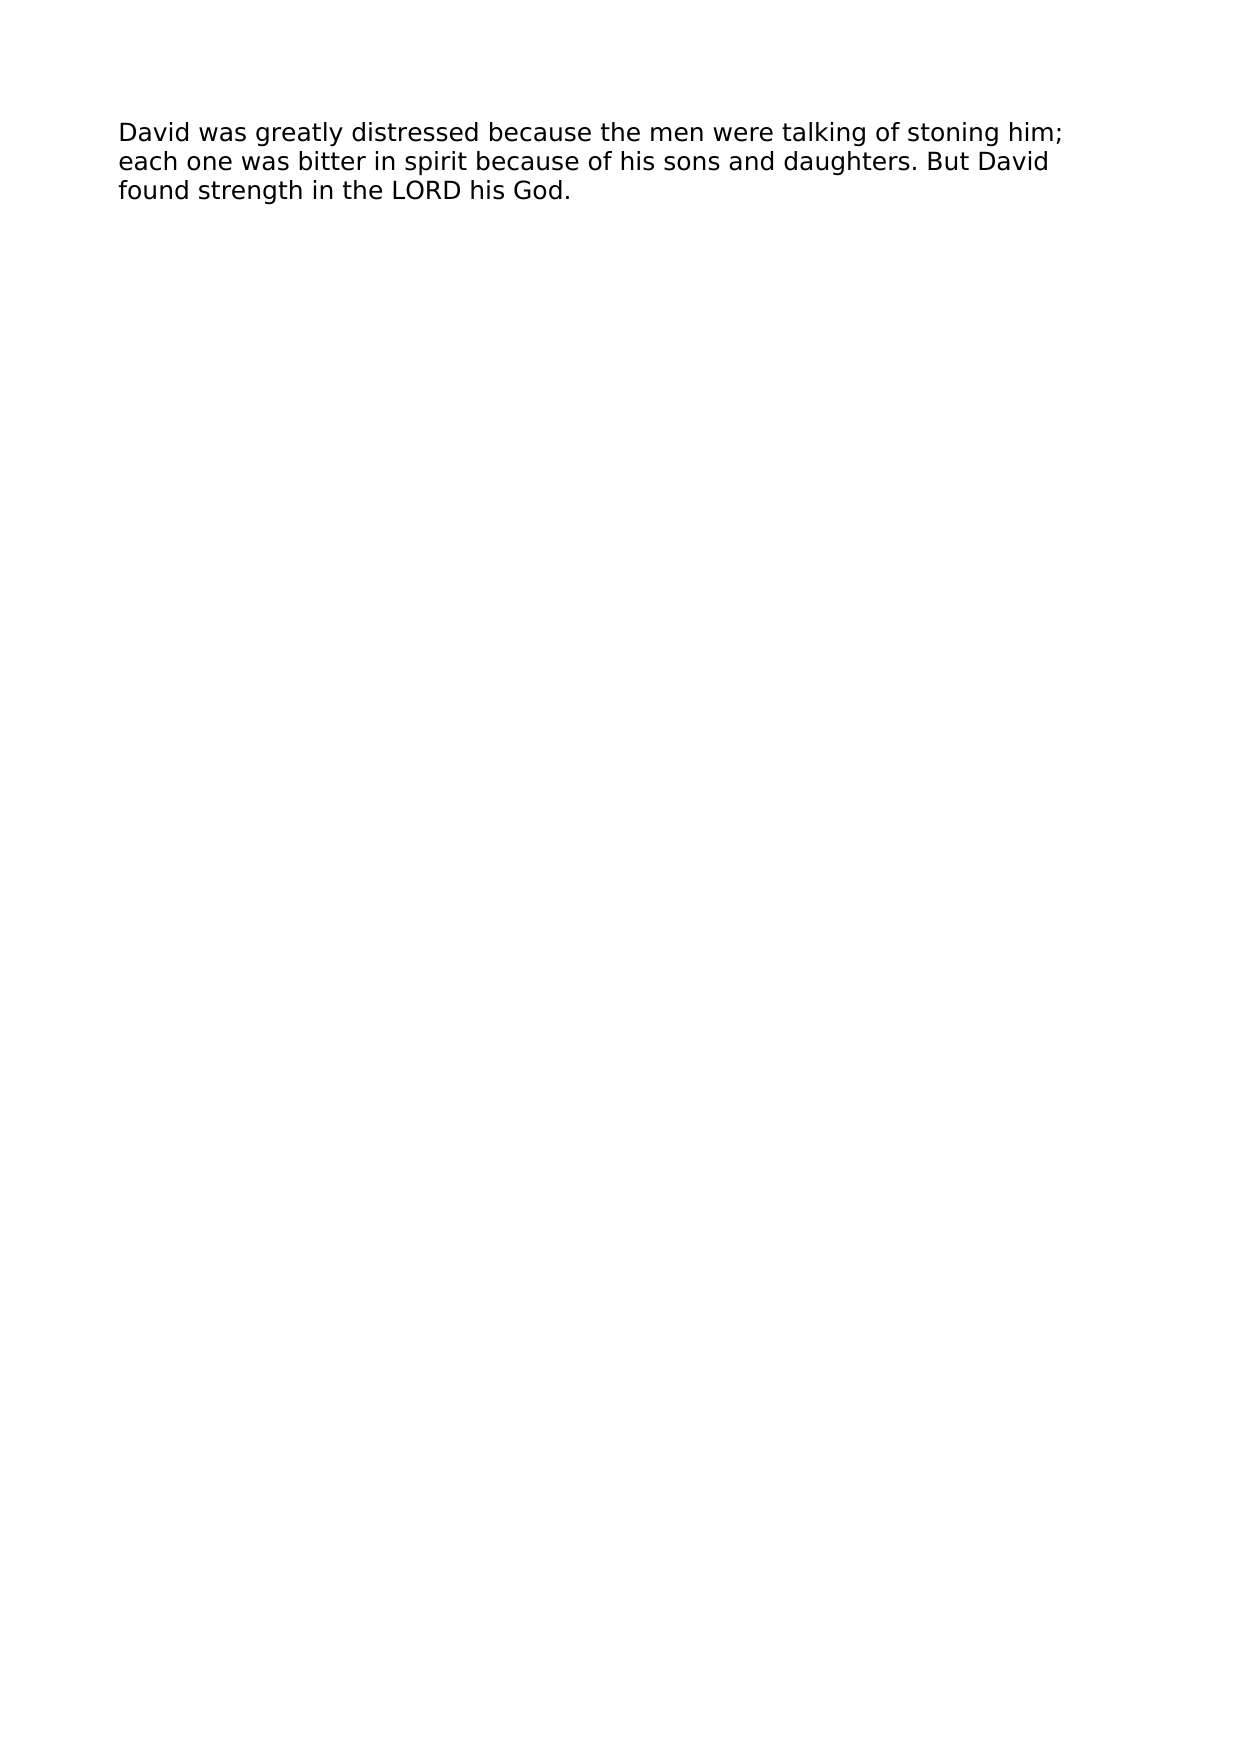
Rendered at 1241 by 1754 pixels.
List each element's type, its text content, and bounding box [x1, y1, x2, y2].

text David was greatly distressed because the men were talking of stoning him; each one was bitter in spirit because of his sons and daughters. But David found strength in the LORD his God. [118, 118, 1122, 206]
